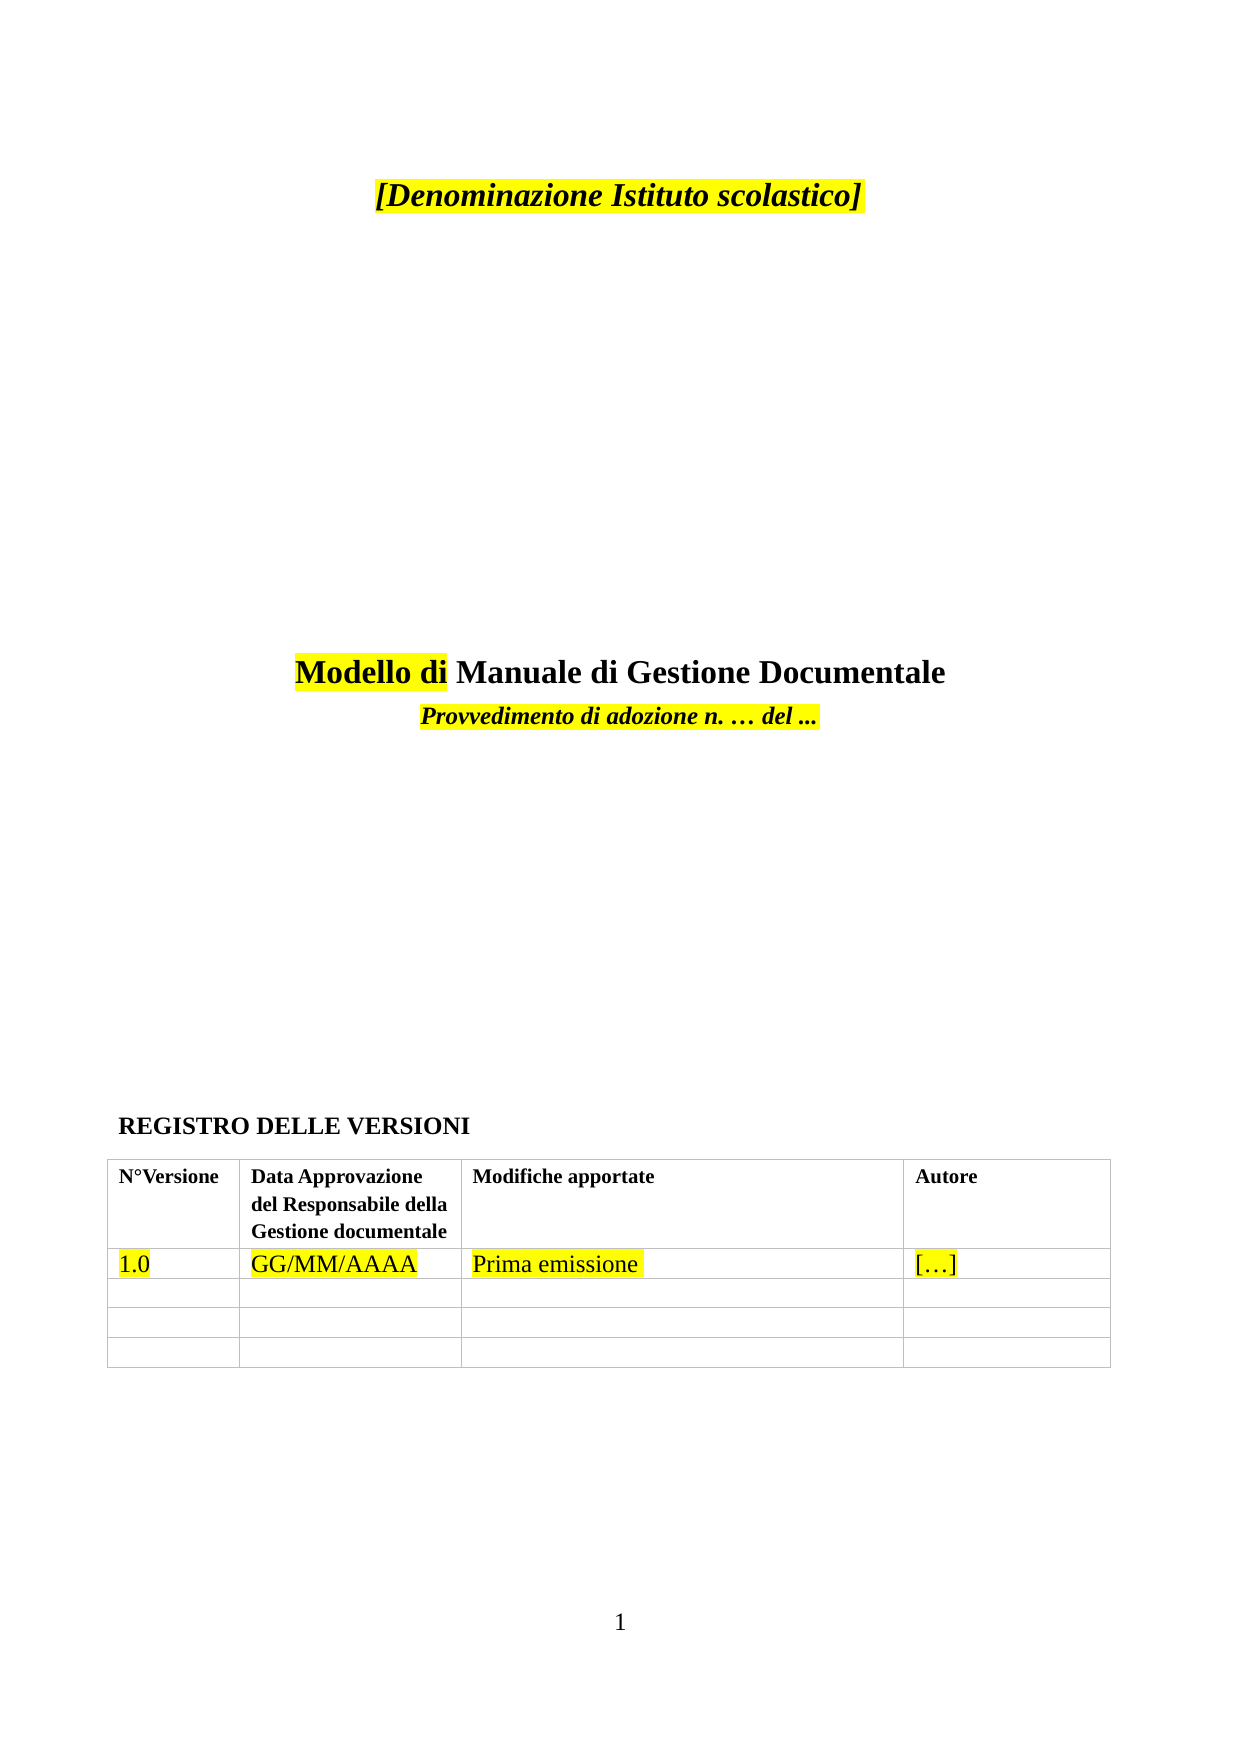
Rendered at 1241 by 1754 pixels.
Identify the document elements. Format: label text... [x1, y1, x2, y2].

table_cell [108, 1279, 239, 1307]
table_cell [240, 1279, 461, 1307]
table_cell […] [904, 1249, 1110, 1277]
table_cell [108, 1308, 239, 1337]
title Provvedimento di adozione n. … del ... [118, 704, 1122, 730]
table_cell [108, 1338, 239, 1367]
table_cell [240, 1338, 461, 1367]
table_cell [462, 1279, 903, 1307]
table_header N°Versione [108, 1160, 239, 1248]
table_cell [904, 1338, 1110, 1367]
table_cell GG/MM/AAAA [240, 1249, 461, 1277]
title [Denominazione Istituto scolastico] [118, 179, 1122, 213]
table_cell [904, 1308, 1110, 1337]
title Modello di Manuale di Gestione Documentale [118, 656, 1122, 691]
table_cell [462, 1308, 903, 1337]
table_cell Prima emissione [462, 1249, 903, 1277]
table_header Modifiche apportate [462, 1160, 903, 1248]
table_cell [904, 1279, 1110, 1307]
table_cell [462, 1338, 903, 1367]
table_header Data Approvazione del Responsabile della Gestione documentale [240, 1160, 461, 1248]
table_header Autore [904, 1160, 1110, 1248]
table_cell [240, 1308, 461, 1337]
table_cell 1.0 [108, 1249, 239, 1277]
text REGISTRO DELLE VERSIONI [118, 1111, 1122, 1140]
